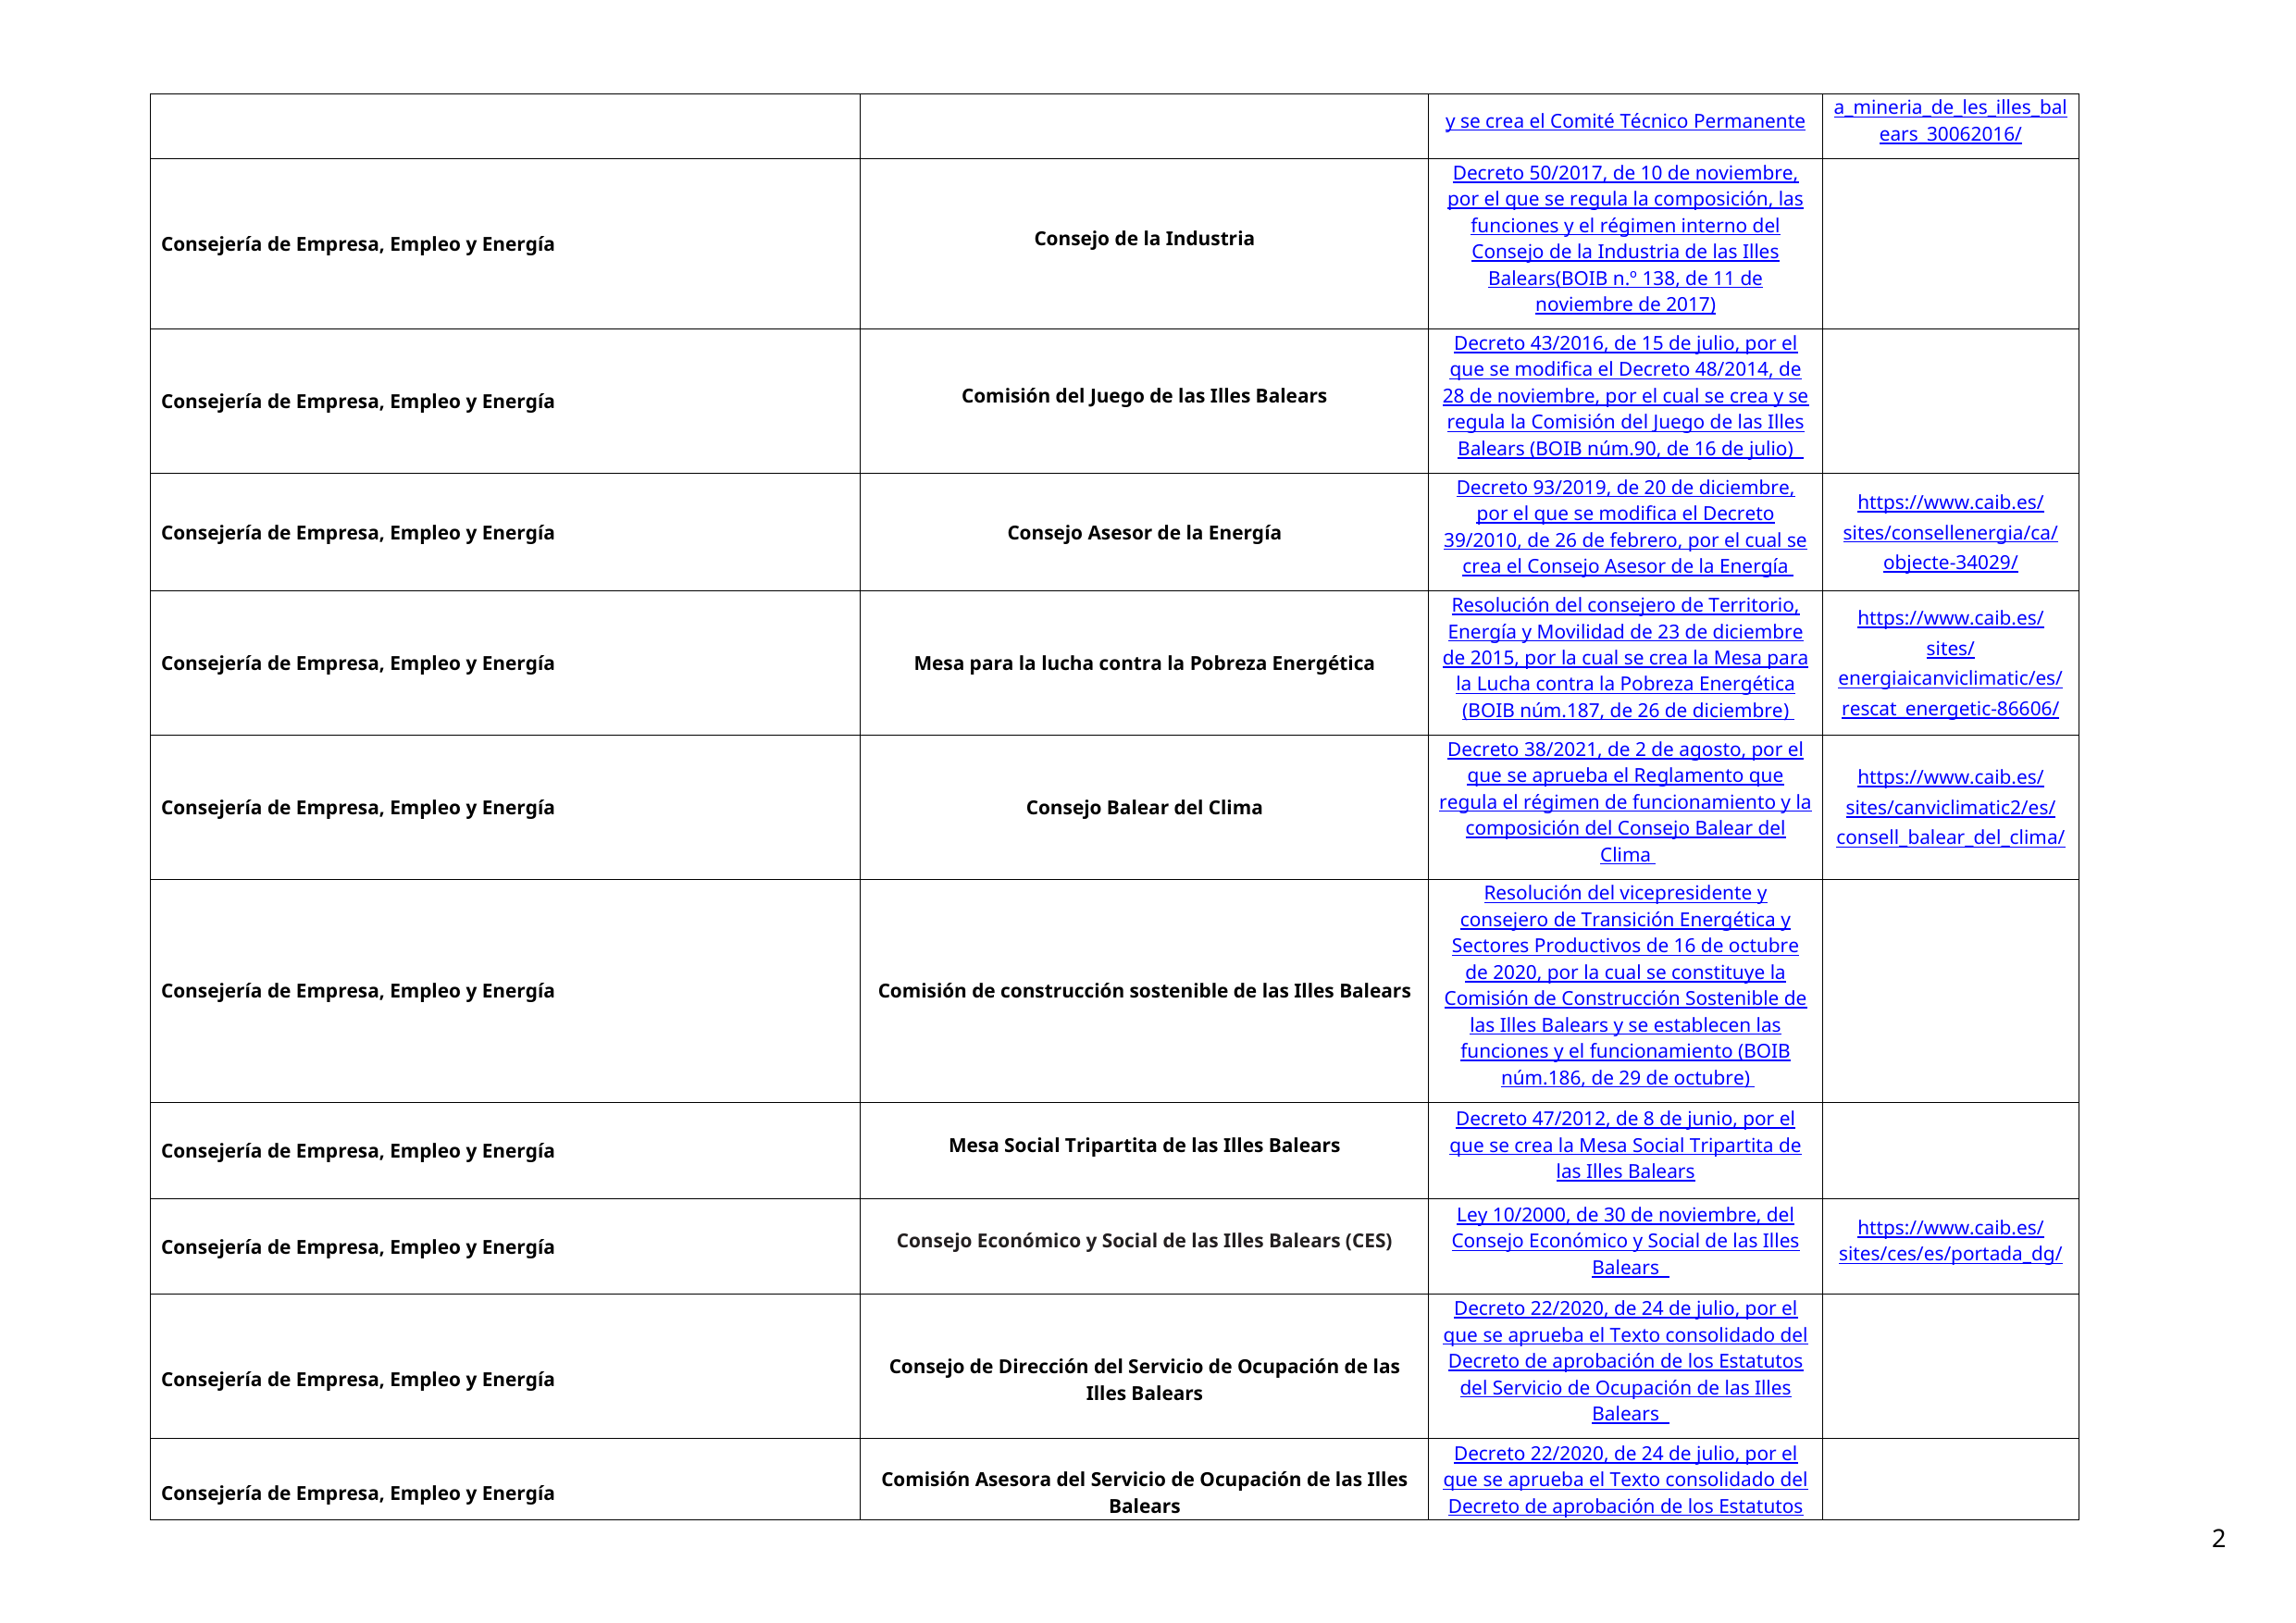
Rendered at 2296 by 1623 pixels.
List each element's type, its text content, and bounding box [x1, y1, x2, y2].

table_cell Mesa Social Tripartita de las Illes Balears [861, 1103, 1428, 1197]
table_cell Consejería de Empresa, Empleo y Energía [151, 1295, 860, 1438]
table_cell Consejería de Empresa, Empleo y Energía [151, 1439, 860, 1519]
table_cell [1823, 329, 2079, 473]
table_cell [861, 94, 1428, 158]
table_cell Consejo de la Industria [861, 159, 1428, 328]
table_cell Consejería de Empresa, Empleo y Energía [151, 159, 860, 328]
table_cell Resolución del consejero de Territorio, Energía y Movilidad de 23 de diciembre de 2015, por la cual se crea la Mesa para la Lucha contra la Pobreza Energética (BOIB núm.187, de 26 de diciembre) [1429, 591, 1822, 735]
table_cell https://www.caib.es/sites/ces/es/portada_dg/ [1823, 1199, 2079, 1294]
table_cell Consejería de Empresa, Empleo y Energía [151, 591, 860, 735]
table_cell Comisión de construcción sostenible de las Illes Balears [861, 880, 1428, 1102]
table_cell [1823, 159, 2079, 328]
table_cell https://www.caib.es/sites/energiaicanviclimatic/es/rescat_energetic-86606/ [1823, 591, 2079, 735]
table_cell [1823, 1439, 2079, 1519]
table_cell https://www.caib.es/sites/consellenergia/ca/objecte-34029/ [1823, 474, 2079, 590]
table_cell Comisión Asesora del Servicio de Ocupación de las Illes Balears [861, 1439, 1428, 1519]
table_cell Decreto 22/2020, de 24 de julio, por el que se aprueba el Texto consolidado del Decreto de aprobación de los Estatutos del Servicio de Ocupación de las Illes Balears [1429, 1295, 1822, 1438]
table_cell Consejería de Empresa, Empleo y Energía [151, 1199, 860, 1294]
table_cell Decreto 93/2019, de 20 de diciembre, por el que se modifica el Decreto 39/2010, de 26 de febrero, por el cual se crea el Consejo Asesor de la Energía [1429, 474, 1822, 590]
table_cell Resolución del vicepresidente y consejero de Transición Energética y Sectores Productivos de 16 de octubre de 2020, por la cual se constituye la Comisión de Construcción Sostenible de las Illes Balears y se establecen las funciones y el funcionamiento (BOIB núm.186, de 29 de octubre) [1429, 880, 1822, 1102]
table_cell [1823, 1103, 2079, 1197]
table_cell Consejo Asesor de la Energía [861, 474, 1428, 590]
table_cell Mesa para la lucha contra la Pobreza Energética [861, 591, 1428, 735]
table_cell [1823, 1295, 2079, 1438]
table_cell [151, 94, 860, 158]
table_cell Consejería de Empresa, Empleo y Energía [151, 736, 860, 878]
table_cell Decreto 47/2012, de 8 de junio, por el que se crea la Mesa Social Tripartita de las Illes Balears [1429, 1103, 1822, 1197]
table_cell Ley 10/2000, de 30 de noviembre, del Consejo Económico y Social de las Illes Balears [1429, 1199, 1822, 1294]
table_cell Decreto 50/2017, de 10 de noviembre, por el que se regula la composición, las funciones y el régimen interno del Consejo de la Industria de las Illes Balears(BOIB n.º 138, de 11 de noviembre de 2017) [1429, 159, 1822, 328]
table_cell Consejo Económico y Social de las Illes Balears (CES) [861, 1199, 1428, 1294]
table_cell Consejo de Dirección del Servicio de Ocupación de las Illes Balears [861, 1295, 1428, 1438]
table_cell Consejo Balear del Clima [861, 736, 1428, 878]
table_cell y se crea el Comité Técnico Permanente [1429, 94, 1822, 158]
table_cell Consejería de Empresa, Empleo y Energía [151, 880, 860, 1102]
table_cell Decreto 22/2020, de 24 de julio, por el que se aprueba el Texto consolidado del Decreto de aprobación de los Estatutos [1429, 1439, 1822, 1519]
table_cell Comisión del Juego de las Illes Balears [861, 329, 1428, 473]
table_cell https://www.caib.es/sites/canviclimatic2/es/consell_balear_del_clima/ [1823, 736, 2079, 878]
table_cell Decreto 43/2016, de 15 de julio, por el que se modifica el Decreto 48/2014, de 28 de noviembre, por el cual se crea y se regula la Comisión del Juego de las Illes Balears (BOIB núm.90, de 16 de julio) [1429, 329, 1822, 473]
table_cell [1823, 880, 2079, 1102]
table_cell Consejería de Empresa, Empleo y Energía [151, 1103, 860, 1197]
table_cell Consejería de Empresa, Empleo y Energía [151, 474, 860, 590]
table_cell Consejería de Empresa, Empleo y Energía [151, 329, 860, 473]
table_cell a_mineria_de_les_illes_balears_30062016/ [1823, 94, 2079, 158]
table_cell Decreto 38/2021, de 2 de agosto, por el que se aprueba el Reglamento que regula el régimen de funcionamiento y la composición del Consejo Balear del Clima [1429, 736, 1822, 878]
